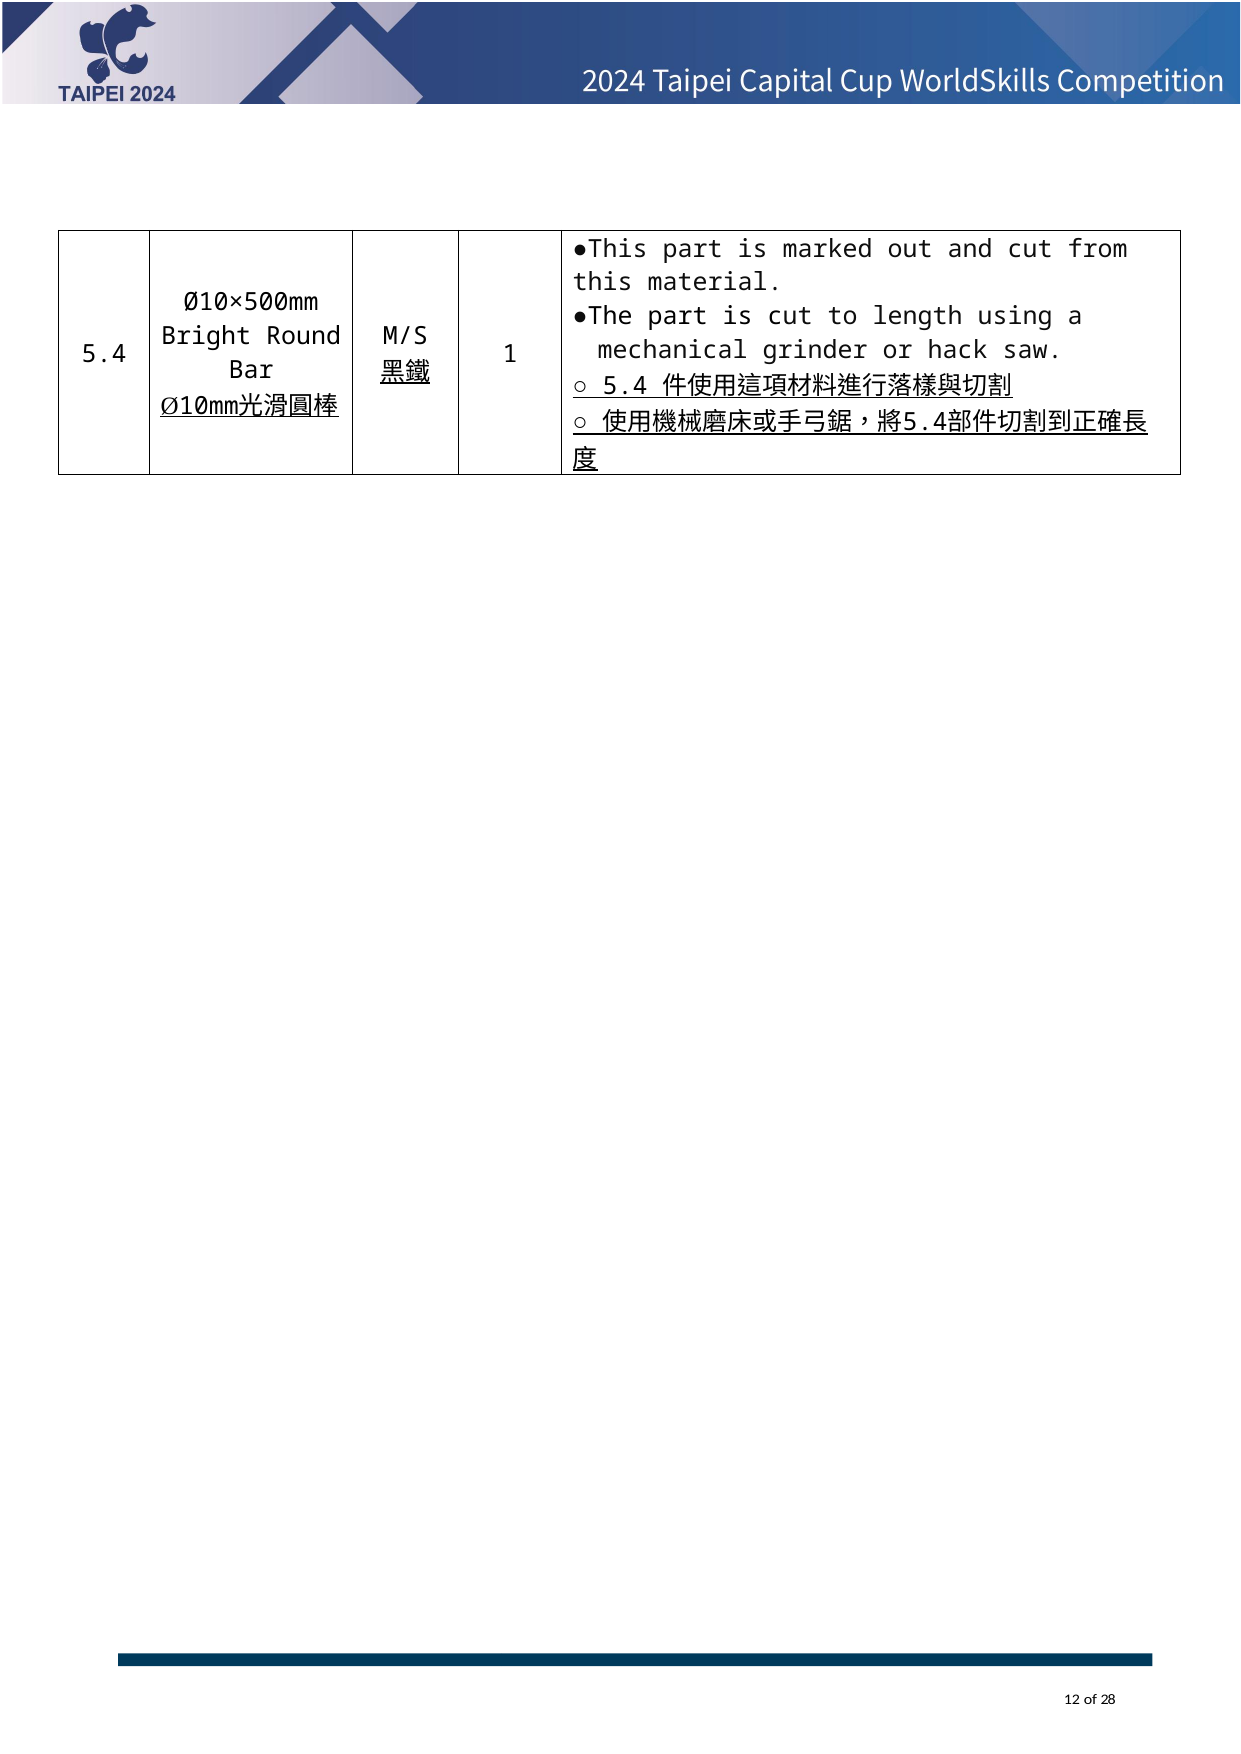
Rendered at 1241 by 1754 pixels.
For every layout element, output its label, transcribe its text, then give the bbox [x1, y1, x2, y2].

table_cell Ø10×500mm Bright Round Bar Ø10mm光滑圓棒 [150, 231, 352, 474]
table_cell ●This part is marked out and cut from this material. ●The part is cut to length using a mechanical grinder or hack saw. ○ 5.4 件使用這項材料進行落樣與切割 ○ 使用機械磨床或手弓鋸，將5.4部件切割到正確長度 [562, 231, 1180, 474]
table_cell M/S 黑鐵 [353, 231, 458, 474]
table_cell 1 [459, 231, 561, 474]
table_cell 5.4 [59, 231, 149, 474]
